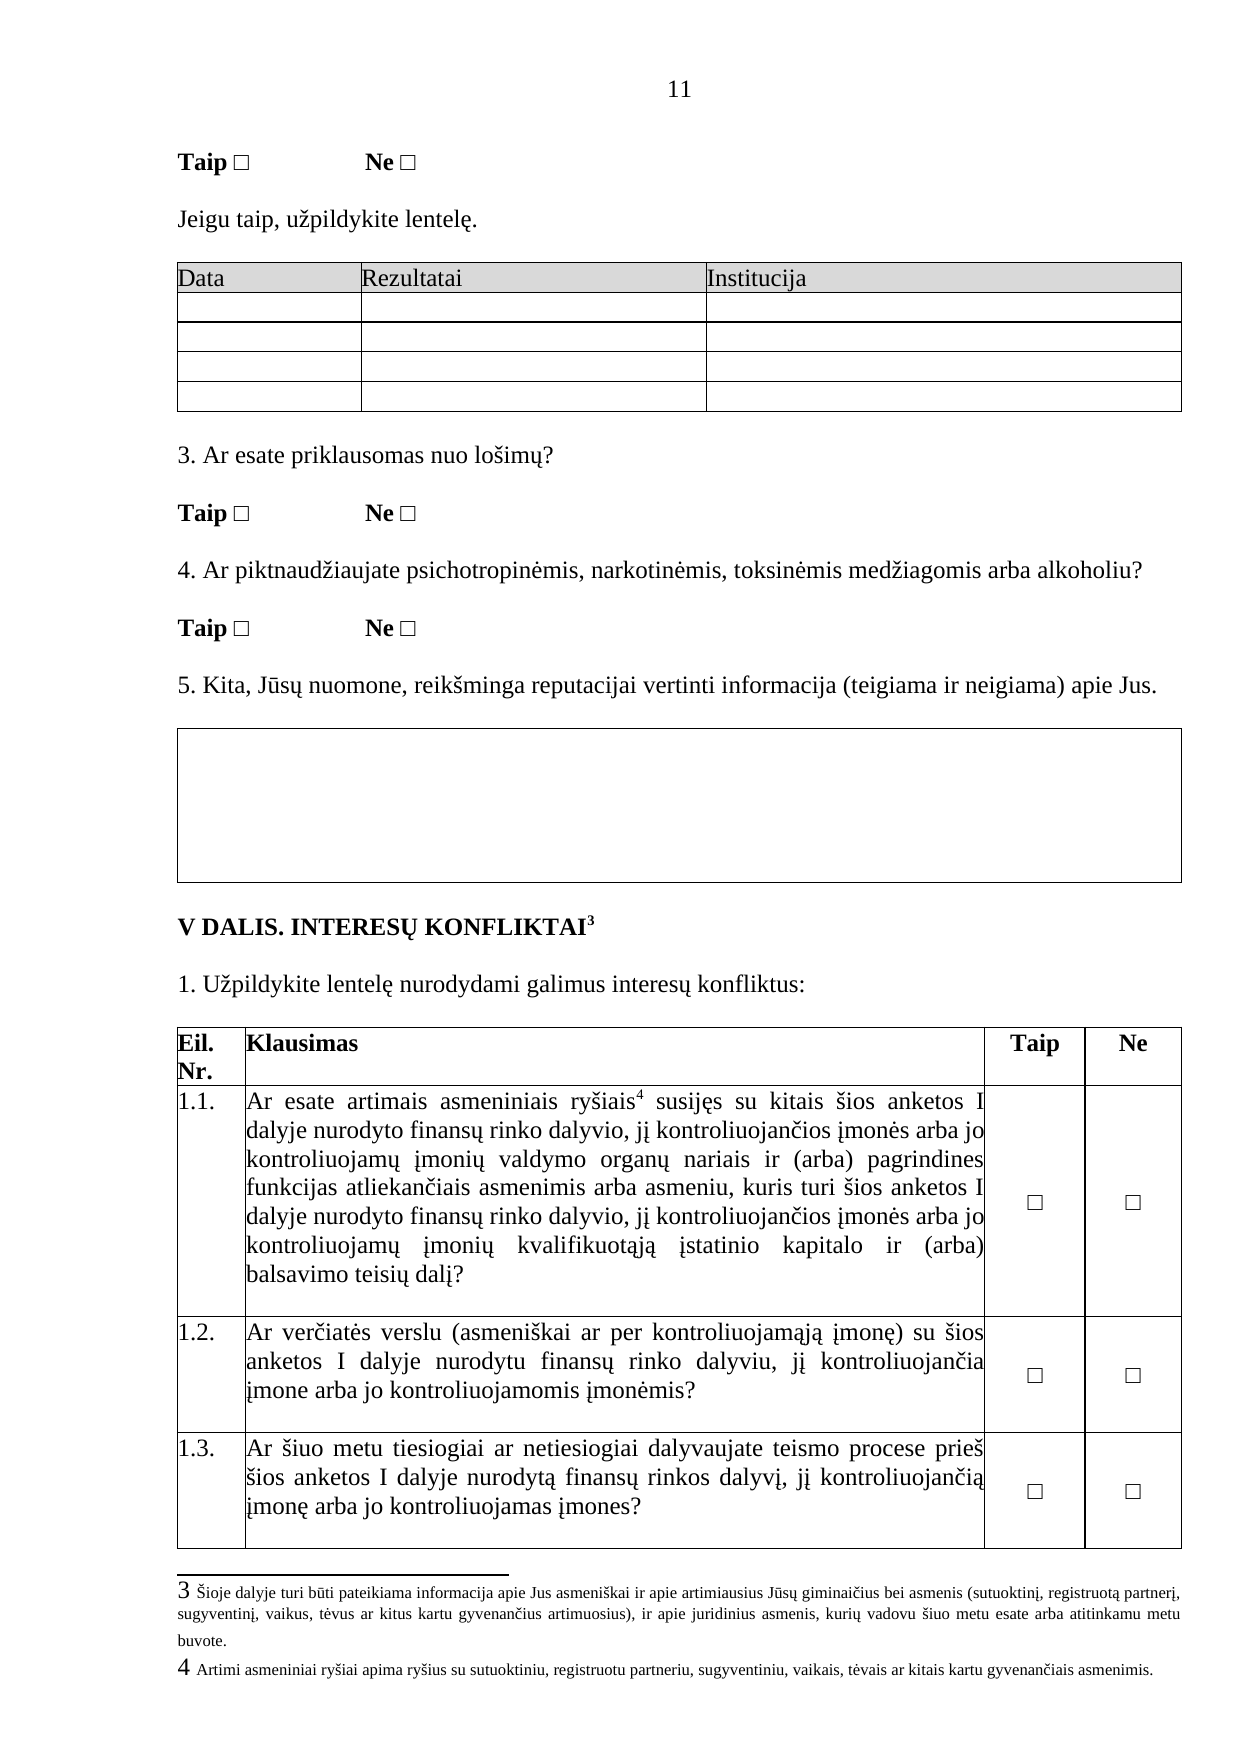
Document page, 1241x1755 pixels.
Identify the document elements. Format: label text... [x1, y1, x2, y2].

text 4. Ar piktnaudžiaujate psichotropinėmis, narkotinėmis, toksinėmis medžiagomis arba alkoholiu? [177, 556, 1181, 584]
table_header Eil. Nr. [178, 1028, 245, 1085]
table_cell 1.1. [178, 1086, 245, 1316]
table_cell [707, 352, 1181, 381]
text 3. Ar esate priklausomas nuo lošimų? [177, 441, 1181, 469]
table_cell □ [985, 1433, 1084, 1548]
table_cell □ [1086, 1433, 1181, 1548]
table_cell □ [1086, 1086, 1181, 1316]
table_header Klausimas [246, 1028, 984, 1085]
table_cell Ar esate artimais asmeniniais ryšiais susijęs su kitais šios anketos I dalyje nurodyto finansų rinko dalyvio, jį kontroliuojančios įmonės arba jo kontroliuojamų įmonių valdymo organų nariais ir (arba) pagrindines funkcijas atliekančiais asmenimis arba asmeniu, kuris turi šios anketos I dalyje nurodyto finansų rinko dalyvio, jį kontroliuojančios įmonės arba jo kontroliuojamų įmonių kvalifikuotąją įstatinio kapitalo ir (arba) balsavimo teisių dalį? [246, 1086, 984, 1316]
table_header Institucija [707, 263, 1181, 292]
text 5. Kita, Jūsų nuomone, reikšminga reputacijai vertinti informacija (teigiama ir neigiama) apie Jus. [177, 671, 1181, 699]
table_cell 1.2. [178, 1317, 245, 1432]
table_cell [707, 323, 1181, 351]
table_cell [707, 293, 1181, 321]
text Taip □ Ne □ [177, 498, 1181, 527]
text Taip □ Ne □ [177, 613, 1181, 642]
table_cell [362, 323, 706, 351]
table_cell [178, 352, 361, 381]
text 1. Užpildykite lentelę nurodydami galimus interesų konfliktus: [177, 969, 1181, 998]
table_cell [362, 352, 706, 381]
text Taip □ Ne □ [177, 147, 1181, 176]
table_cell [362, 382, 706, 411]
text V DALIS. INTERESŲ KONFLIKTAI [177, 912, 1181, 940]
table_cell Ar šiuo metu tiesiogiai ar netiesiogiai dalyvaujate teismo procese prieš šios anketos I dalyje nurodytą finansų rinkos dalyvį, jį kontroliuojančią įmonę arba jo kontroliuojamas įmones? [246, 1433, 984, 1548]
table_cell [178, 323, 361, 351]
table_header Ne [1086, 1028, 1181, 1085]
table_cell □ [985, 1317, 1084, 1432]
table_cell □ [1086, 1317, 1181, 1432]
table_header Rezultatai [362, 263, 706, 292]
table_header Data [178, 263, 361, 292]
table_cell [362, 293, 706, 321]
text Šioje dalyje turi būti pateikiama informacija apie Jus asmeniškai ir apie artimiausius Jūsų giminaičius bei asmenis (sutuoktinį, registruotą partnerį, sugyventinį, vaikus, tėvus ar kitus kartu gyvenančius artimuosius), ir apie juridinius asmenis, kurių vadovu šiuo metu esate arba atitinkamu metu buvote. [177, 1575, 1181, 1652]
table_header Taip [985, 1028, 1084, 1085]
table_cell Ar verčiatės verslu (asmeniškai ar per kontroliuojamąją įmonę) su šios anketos I dalyje nurodytu finansų rinko dalyviu, jį kontroliuojančia įmone arba jo kontroliuojamomis įmonėmis? [246, 1317, 984, 1432]
table_cell [178, 382, 361, 411]
table_cell [178, 293, 361, 321]
table_cell [707, 382, 1181, 411]
table_header [178, 729, 1181, 882]
table_cell 1.3. [178, 1433, 245, 1548]
text Jeigu taip, užpildykite lentelę. [177, 204, 1181, 233]
table_cell □ [985, 1086, 1084, 1316]
